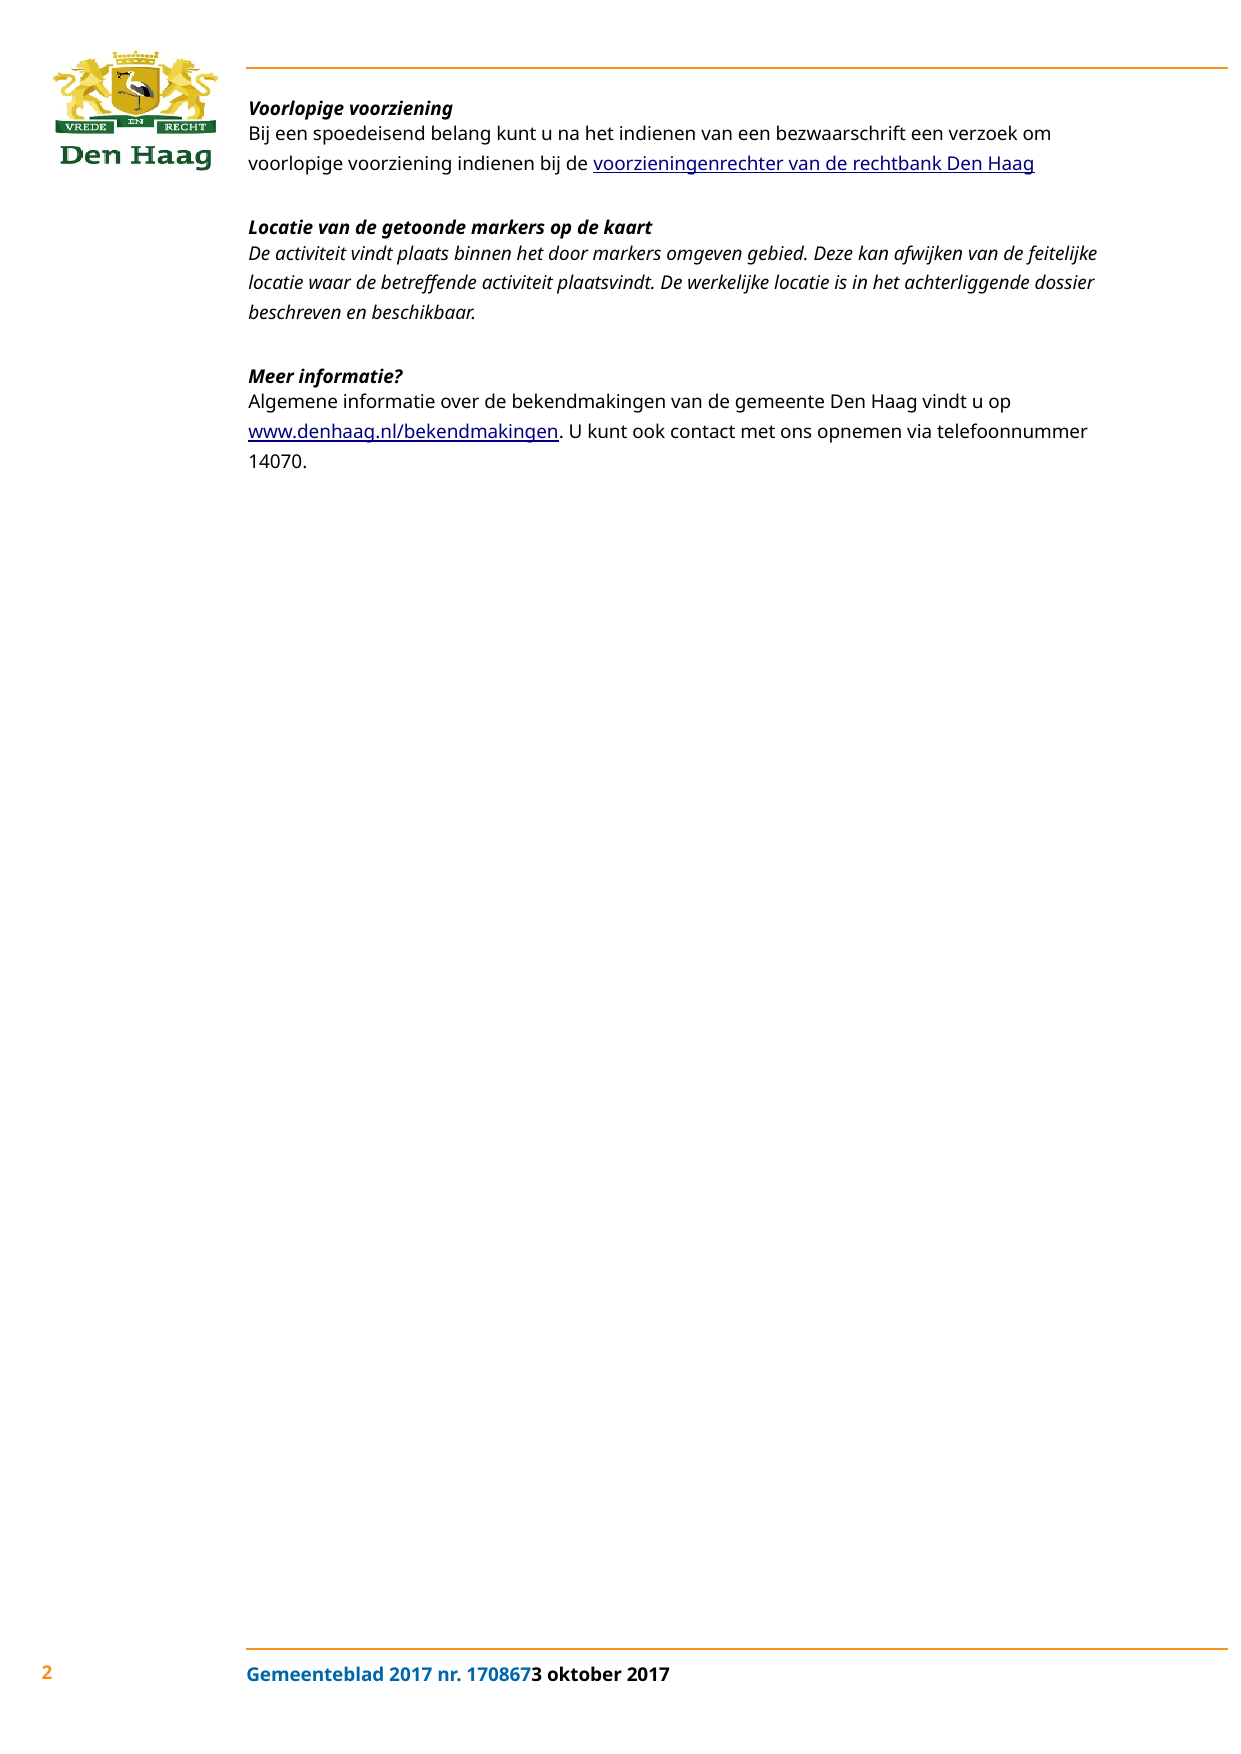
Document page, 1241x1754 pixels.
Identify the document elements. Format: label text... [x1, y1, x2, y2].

text Meer informatie? [248, 363, 1152, 389]
text Voorlopige voorziening [248, 95, 1152, 121]
text Locatie van de getoonde markers op de kaart [248, 214, 1152, 240]
text De activiteit vindt plaats binnen het door markers omgeven gebied. Deze kan afwijken van de feitelijke locatie waar de betreffende activiteit plaatsvindt. De werkelijke locatie is in het achterliggende dossier beschreven en beschikbaar. [248, 240, 1152, 325]
picture [41, 47, 231, 172]
text Algemene informatie over de bekendmakingen van de gemeente Den Haag vindt u op www.denhaag.nl/bekendmakingen. U kunt ook contact met ons opnemen via telefoonnummer 14070. [248, 389, 1152, 473]
text Bij een spoedeisend belang kunt u na het indienen van een bezwaarschrift een verzoek om voorlopige voorziening indienen bij de voorzieningenrechter van de rechtbank Den Haag [248, 121, 1152, 176]
